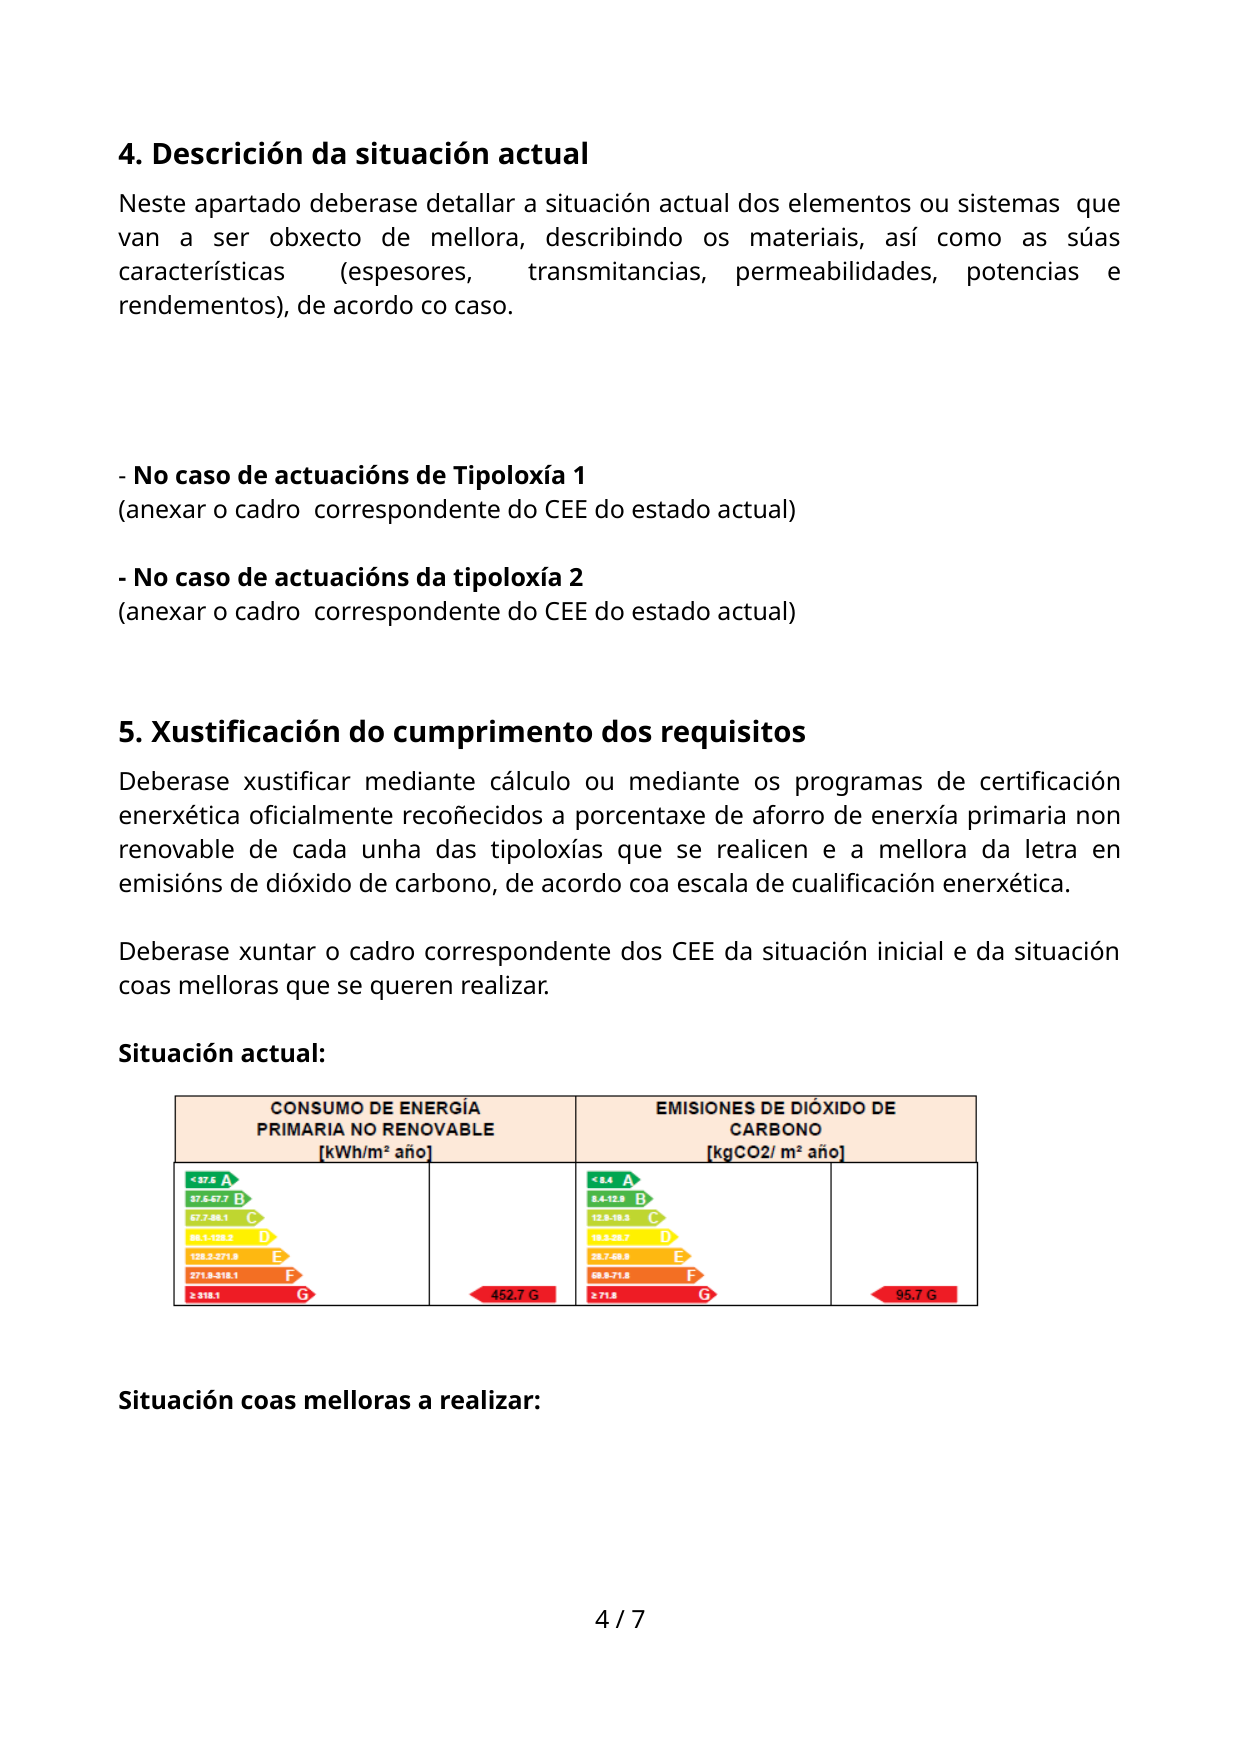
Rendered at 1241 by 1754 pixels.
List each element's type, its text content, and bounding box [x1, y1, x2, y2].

text Situación actual: [118, 1036, 1122, 1070]
text Deberase xuntar o cadro correspondente dos CEE da situación inicial e da situación coas melloras que se queren realizar. [118, 933, 1122, 1002]
text Deberase xustificar mediante cálculo ou mediante os programas de certificación enerxética oficialmente recoñecidos a porcentaxe de aforro de enerxía primaria non renovable de cada unha das tipoloxías que se realicen e a mellora da letra en emisións de dióxido de carbono, de acordo coa escala de cualificación enerxética. [118, 763, 1122, 899]
text Neste apartado deberase detallar a situación actual dos elementos ou sistemas que van a ser obxecto de mellora, describindo os materiais, así como as súas características (espesores, transmitancias, permeabilidades, potencias e rendementos), de acordo co caso. [118, 185, 1122, 321]
picture [141, 1093, 997, 1315]
text (anexar o cadro correspondente do CEE do estado actual) [118, 594, 1122, 628]
text - No caso de actuacións de Tipoloxía 1 [118, 458, 1122, 492]
subtitle Descrición da situación actual [118, 133, 1122, 173]
text (anexar o cadro correspondente do CEE do estado actual) [118, 492, 1122, 526]
subtitle Xustificación do cumprimento dos requisitos [118, 711, 1122, 751]
text Situación coas melloras a realizar: [118, 1383, 1122, 1417]
text - No caso de actuacións da tipoloxía 2 [118, 560, 1122, 594]
